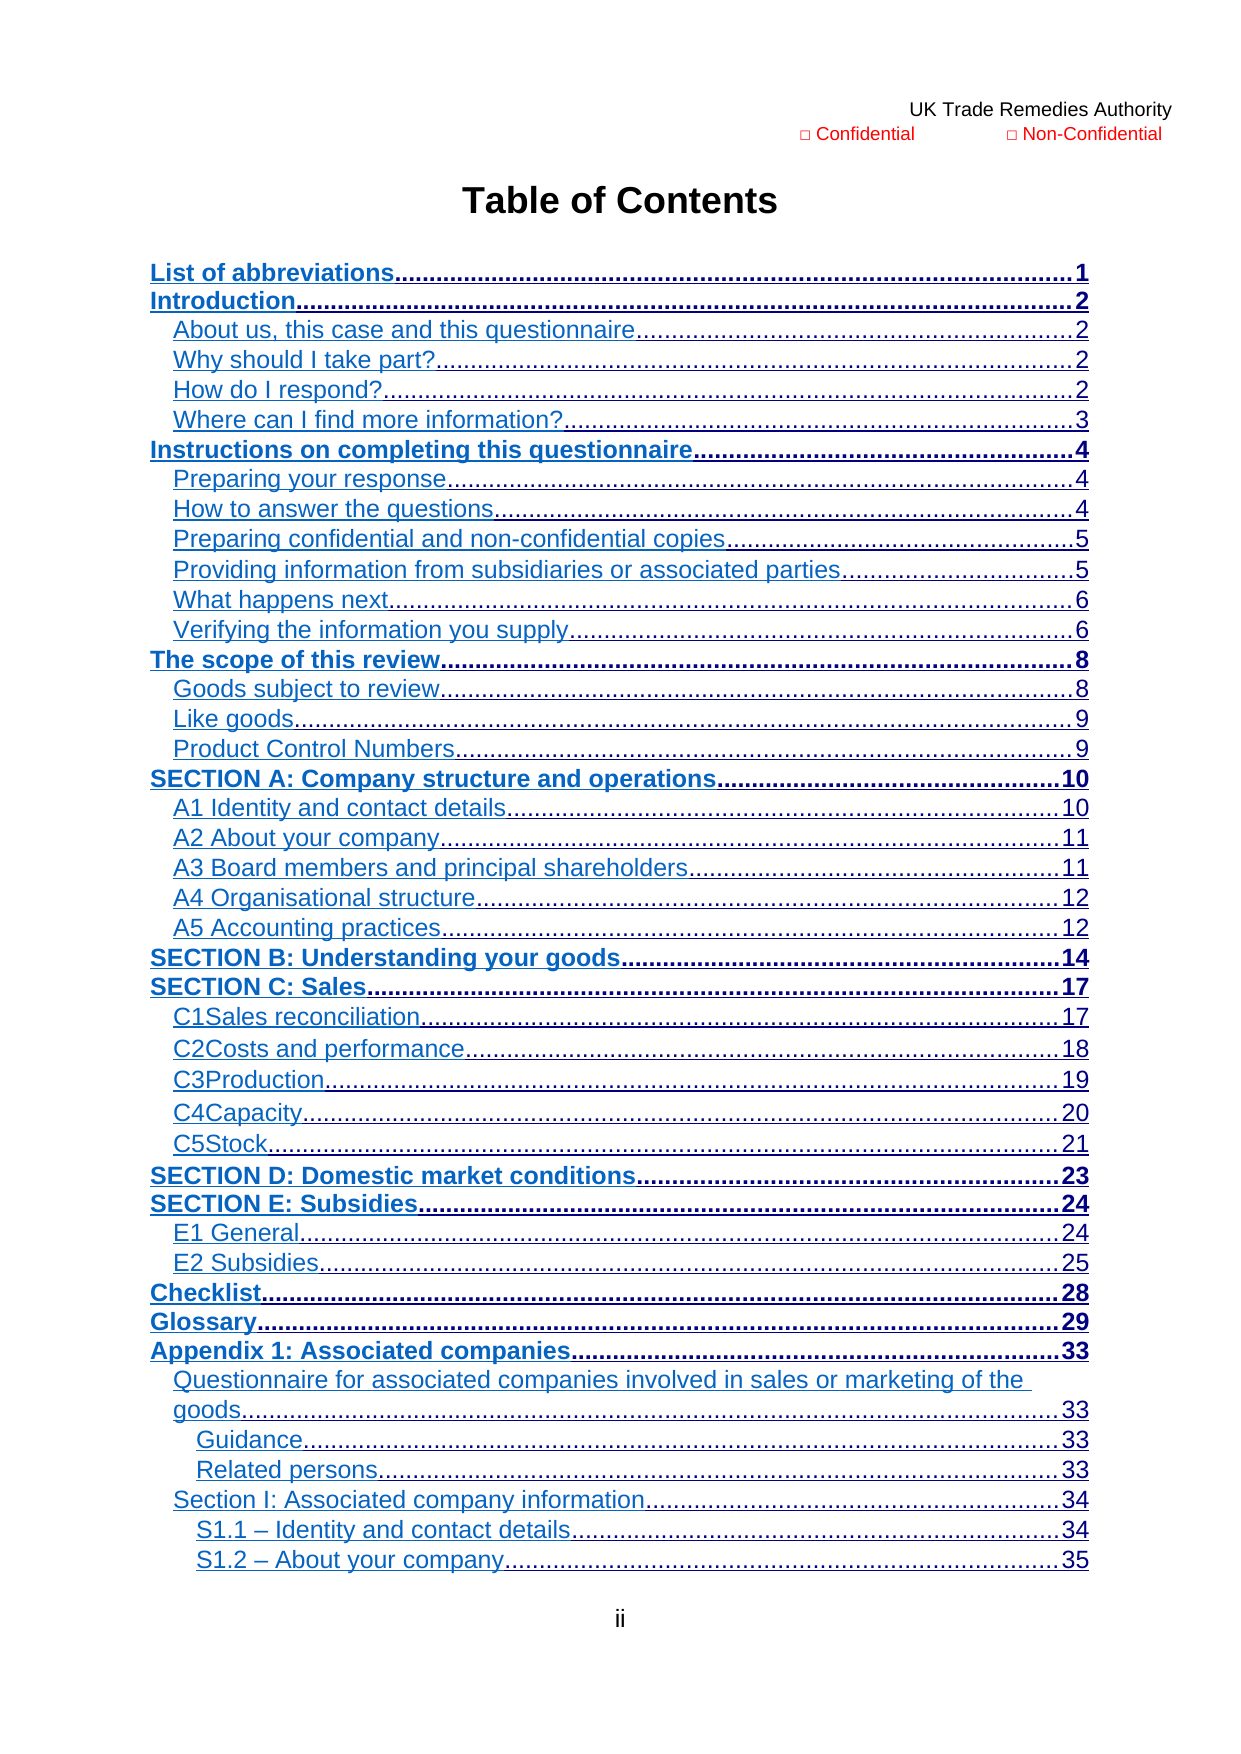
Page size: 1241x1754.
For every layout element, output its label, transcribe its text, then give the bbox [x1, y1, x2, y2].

text Checklist 28 [150, 1278, 1090, 1307]
text The scope of this review 8 [150, 645, 1090, 674]
text A2 About your company 11 [173, 823, 1090, 852]
text Questionnaire for associated companies involved in sales or marketing of the goods 33 [173, 1364, 1090, 1423]
text E1 General 24 [173, 1218, 1090, 1247]
text SECTION B: Understanding your goods 14 [150, 943, 1090, 972]
subtitle Table of Contents [150, 179, 1090, 222]
text Appendix 1: Associated companies 33 [150, 1336, 1090, 1364]
text SECTION A: Company structure and operations 10 [150, 764, 1090, 793]
text A5 Accounting practices 12 [173, 913, 1090, 942]
text C2 Costs and performance 18 [173, 1033, 1090, 1063]
text Section I: Associated company information 34 [173, 1485, 1090, 1514]
text A4 Organisational structure 12 [173, 883, 1090, 912]
text Guidance 33 [196, 1425, 1090, 1453]
text C1 Sales reconciliation 17 [173, 1001, 1090, 1031]
text SECTION D: Domestic market conditions 23 [150, 1161, 1090, 1189]
text C4 Capacity 20 [173, 1097, 1090, 1127]
text Glossary 29 [150, 1307, 1090, 1336]
text Verifying the information you supply 6 [173, 615, 1090, 643]
text Providing information from subsidiaries or associated parties 5 [173, 554, 1090, 583]
text SECTION C: Sales 17 [150, 972, 1090, 1001]
text S1.1 – Identity and contact details 34 [196, 1515, 1090, 1544]
text A1 Identity and contact details 10 [173, 793, 1090, 821]
text How to answer the questions 4 [173, 494, 1090, 523]
text About us, this case and this questionnaire 2 [173, 315, 1090, 344]
text Related persons 33 [196, 1455, 1090, 1484]
text C5 Stock 21 [173, 1129, 1090, 1159]
text How do I respond? 2 [173, 375, 1090, 404]
text Preparing confidential and non-confidential copies 5 [173, 524, 1090, 553]
text What happens next 6 [173, 585, 1090, 613]
text Instructions on completing this questionnaire 4 [150, 436, 1090, 464]
text List of abbreviations 1 [150, 258, 1090, 286]
text SECTION E: Subsidies 24 [150, 1189, 1090, 1218]
text A3 Board members and principal shareholders 11 [173, 853, 1090, 882]
text C3 Production 19 [173, 1065, 1090, 1095]
text Why should I take part? 2 [173, 345, 1090, 374]
text E2 Subsidies 25 [173, 1248, 1090, 1277]
text Product Control Numbers 9 [173, 734, 1090, 763]
text Where can I find more information? 3 [173, 405, 1090, 434]
text Like goods 9 [173, 704, 1090, 732]
text Goods subject to review 8 [173, 674, 1090, 702]
text Introduction 2 [150, 286, 1090, 315]
text Preparing your response 4 [173, 464, 1090, 493]
text S1.2 – About your company 35 [196, 1545, 1090, 1574]
